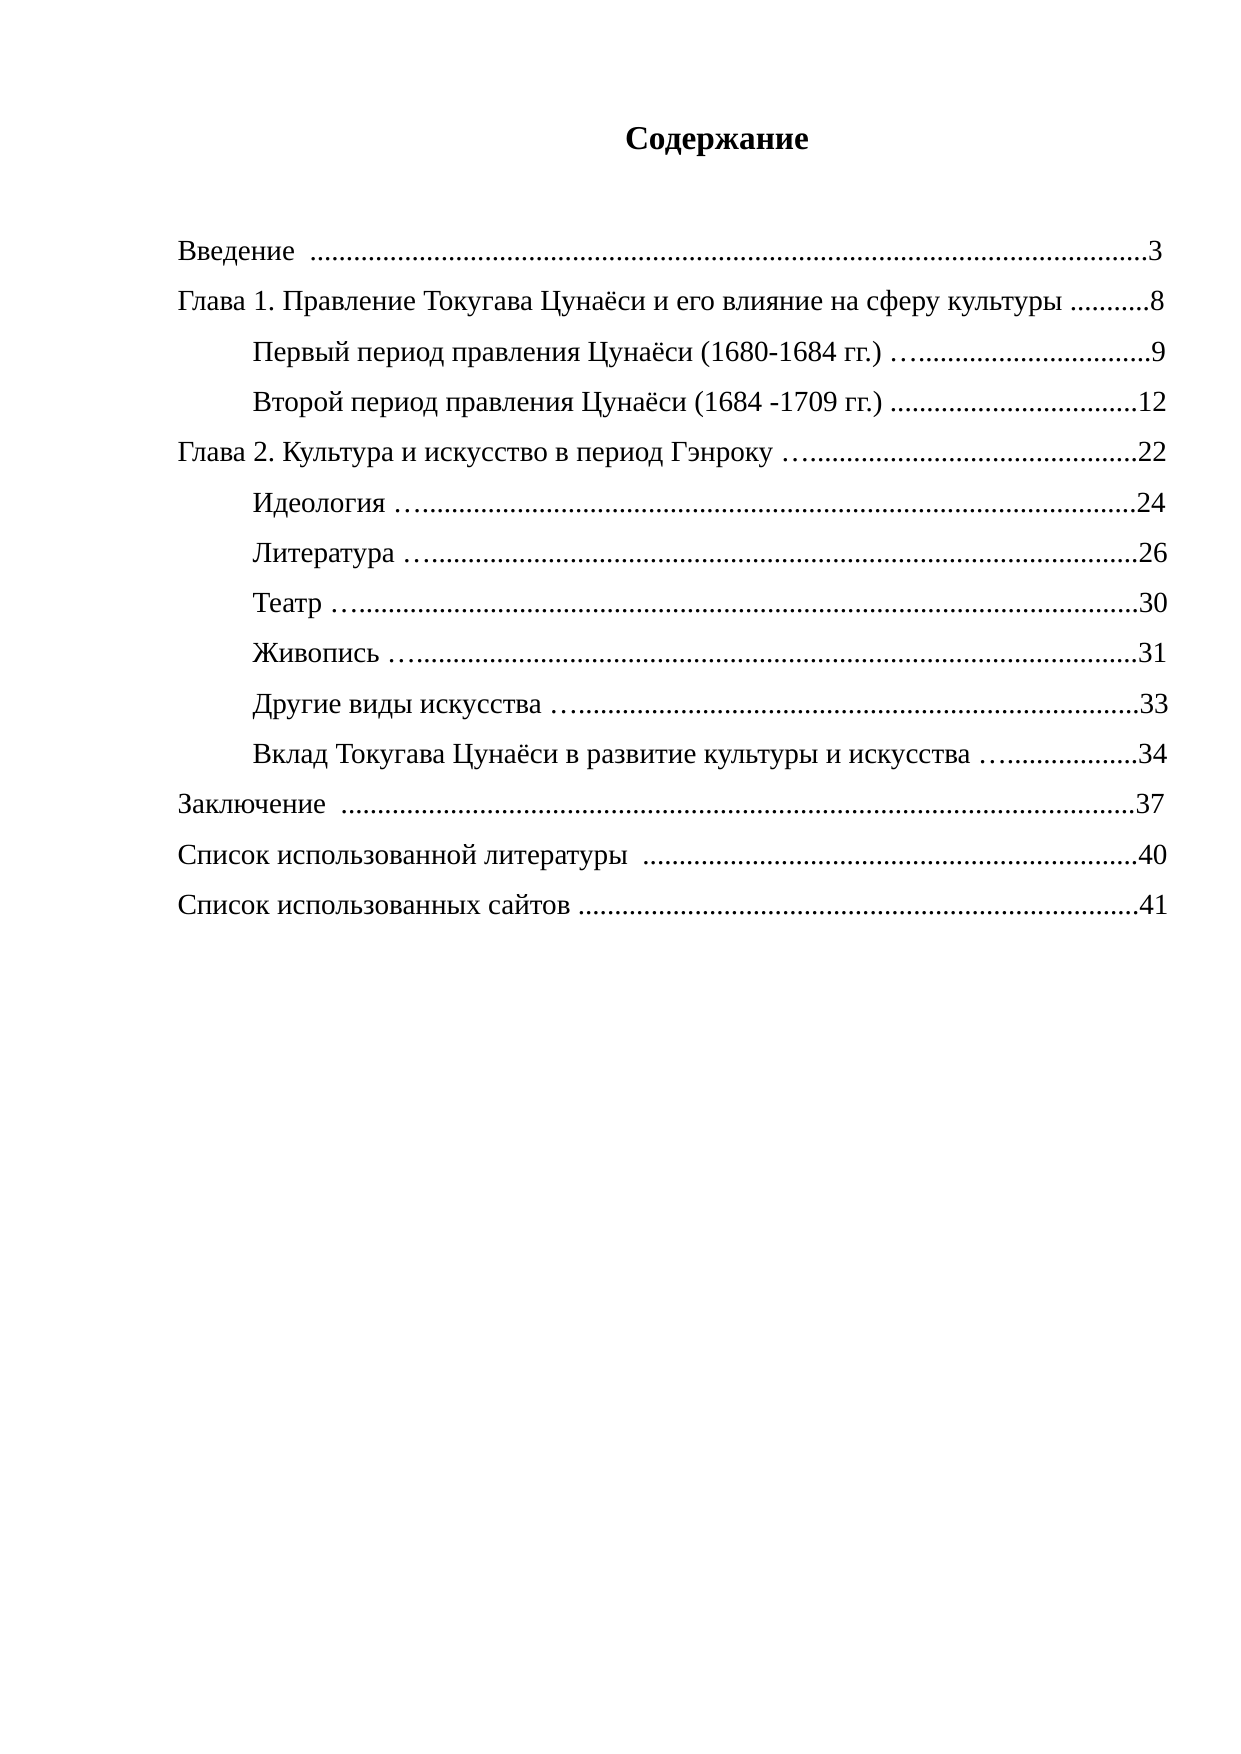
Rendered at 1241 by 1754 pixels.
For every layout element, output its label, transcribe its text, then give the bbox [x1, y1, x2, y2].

list Второй период правления Цунаёси (1684 -1709 гг.) ..................................12 [215, 384, 1181, 418]
list Живопись …...................................................................................................31 [215, 636, 1181, 669]
list Другие виды искусства ….............................................................................33 [215, 686, 1181, 719]
list Глава 2. Культура и искусство в период Гэнроку ….............................................22 [177, 434, 1181, 468]
list Первый период правления Цунаёси (1680-1684 гг.) …................................9 [215, 334, 1181, 367]
text Глава 1. Правление Токугава Цунаёси и его влияние на сферу культуры ...........8 [177, 283, 1181, 317]
text Список использованных сайтов .............................................................................41 [177, 887, 1181, 921]
text Заключение .............................................................................................................37 [177, 787, 1181, 820]
list Идеология …..................................................................................................24 [215, 485, 1181, 518]
list Театр …...........................................................................................................30 [215, 585, 1181, 619]
text Введение ...................................................................................................................3 [177, 233, 1181, 267]
text Список использованной литературы ....................................................................40 [177, 837, 1181, 870]
list Вклад Токугава Цунаёси в развитие культуры и искусства …..................34 [215, 736, 1181, 770]
list Литература ….................................................................................................26 [215, 535, 1181, 568]
text Содержание [177, 118, 1181, 156]
